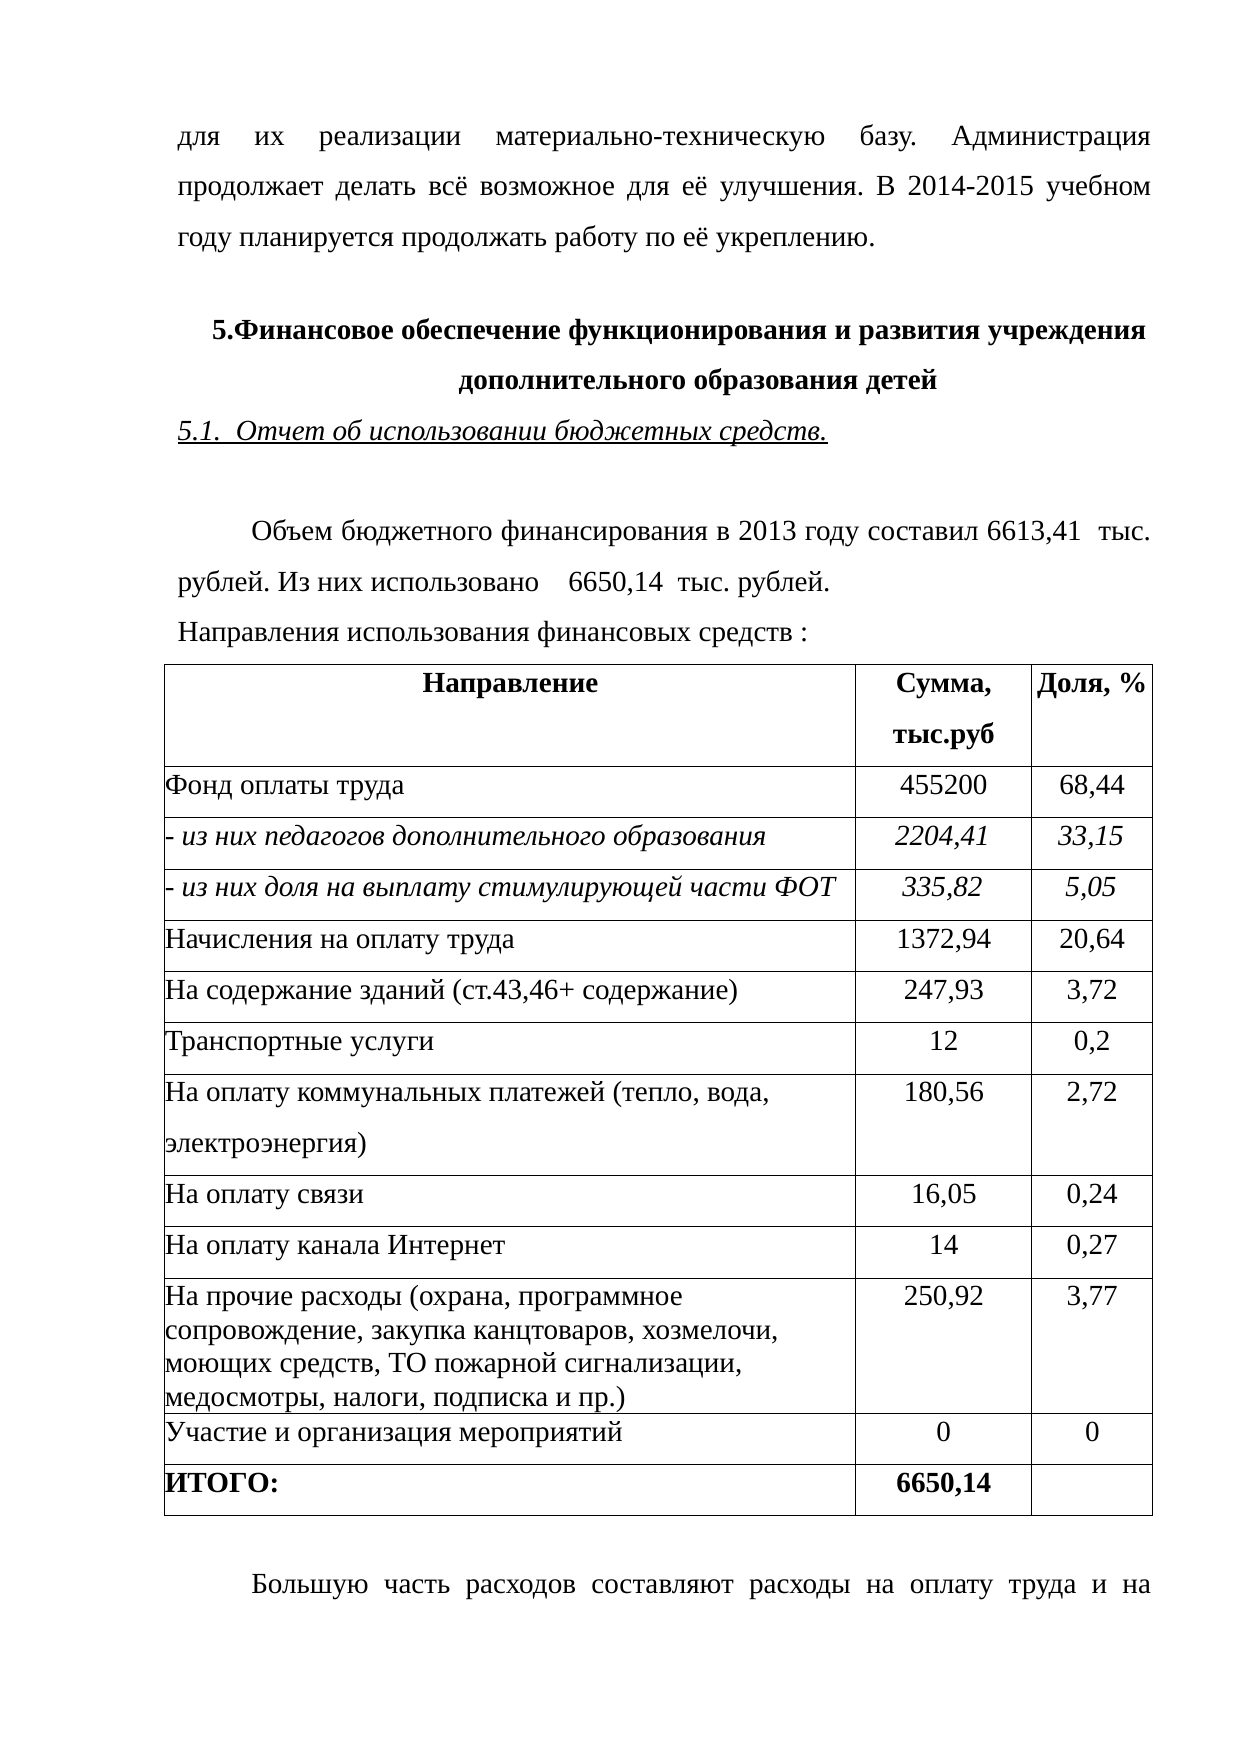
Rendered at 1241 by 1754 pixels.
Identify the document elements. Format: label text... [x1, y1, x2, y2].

table_cell На оплату связи [165, 1176, 855, 1226]
table_cell - из них доля на выплату стимулирующей части ФОТ [165, 870, 855, 920]
table_cell 2204,41 [856, 818, 1031, 868]
table_header Направление [165, 665, 855, 766]
text 5.1. Отчет об использовании бюджетных средств. [177, 413, 1152, 446]
table_cell 68,44 [1032, 767, 1152, 817]
table_cell 12 [856, 1023, 1031, 1073]
text Направления использования финансовых средств : [177, 614, 1152, 648]
table_cell [1032, 1465, 1152, 1515]
table_cell На содержание зданий (ст.43,46+ содержание) [165, 972, 855, 1022]
table_cell 335,82 [856, 870, 1031, 920]
table_cell На прочие расходы (охрана, программное сопровождение, закупка канцтоваров, хозмелочи, моющих средств, ТО пожарной сигнализации, медосмотры, налоги, подписка и пр.) [165, 1279, 855, 1413]
table_header Сумма, тыс.руб [856, 665, 1031, 766]
table_header Доля, % [1032, 665, 1152, 766]
table_cell 250,92 [856, 1279, 1031, 1413]
table_cell 455200 [856, 767, 1031, 817]
table_cell 1372,94 [856, 921, 1031, 971]
table_cell На оплату коммунальных платежей (тепло, вода, электроэнергия) [165, 1075, 855, 1175]
table_cell 247,93 [856, 972, 1031, 1022]
table_cell ИТОГО: [165, 1465, 855, 1515]
table_cell 3,72 [1032, 972, 1152, 1022]
table_cell 3,77 [1032, 1279, 1152, 1413]
table_cell Начисления на оплату труда [165, 921, 855, 971]
table_cell 33,15 [1032, 818, 1152, 868]
table_cell 0,24 [1032, 1176, 1152, 1226]
text Большую часть расходов составляют расходы на оплату труда и на [177, 1567, 1152, 1600]
table_cell 0 [856, 1414, 1031, 1464]
table_cell 0,27 [1032, 1227, 1152, 1277]
table_cell 0,2 [1032, 1023, 1152, 1073]
table_cell 6650,14 [856, 1465, 1031, 1515]
list Финансовое обеспечение функционирования и развития учреждения дополнительного образования детей [207, 312, 1152, 396]
text для их реализации материально-техническую базу. Администрация продолжает делать всё возможное для её улучшения. В 2014-2015 учебном году планируется продолжать работу по её укреплению. [177, 118, 1152, 252]
table_cell 5,05 [1032, 870, 1152, 920]
table_cell 16,05 [856, 1176, 1031, 1226]
table_cell 20,64 [1032, 921, 1152, 971]
table_cell 0 [1032, 1414, 1152, 1464]
text Объем бюджетного финансирования в 2013 году составил 6613,41 тыс. рублей. Из них использовано 6650,14 тыс. рублей. [177, 513, 1152, 597]
table_cell 2,72 [1032, 1075, 1152, 1175]
table_cell Транспортные услуги [165, 1023, 855, 1073]
table_cell - из них педагогов дополнительного образования [165, 818, 855, 868]
table_cell На оплату канала Интернет [165, 1227, 855, 1277]
table_cell Участие и организация мероприятий [165, 1414, 855, 1464]
table_cell Фонд оплаты труда [165, 767, 855, 817]
table_cell 180,56 [856, 1075, 1031, 1175]
table_cell 14 [856, 1227, 1031, 1277]
